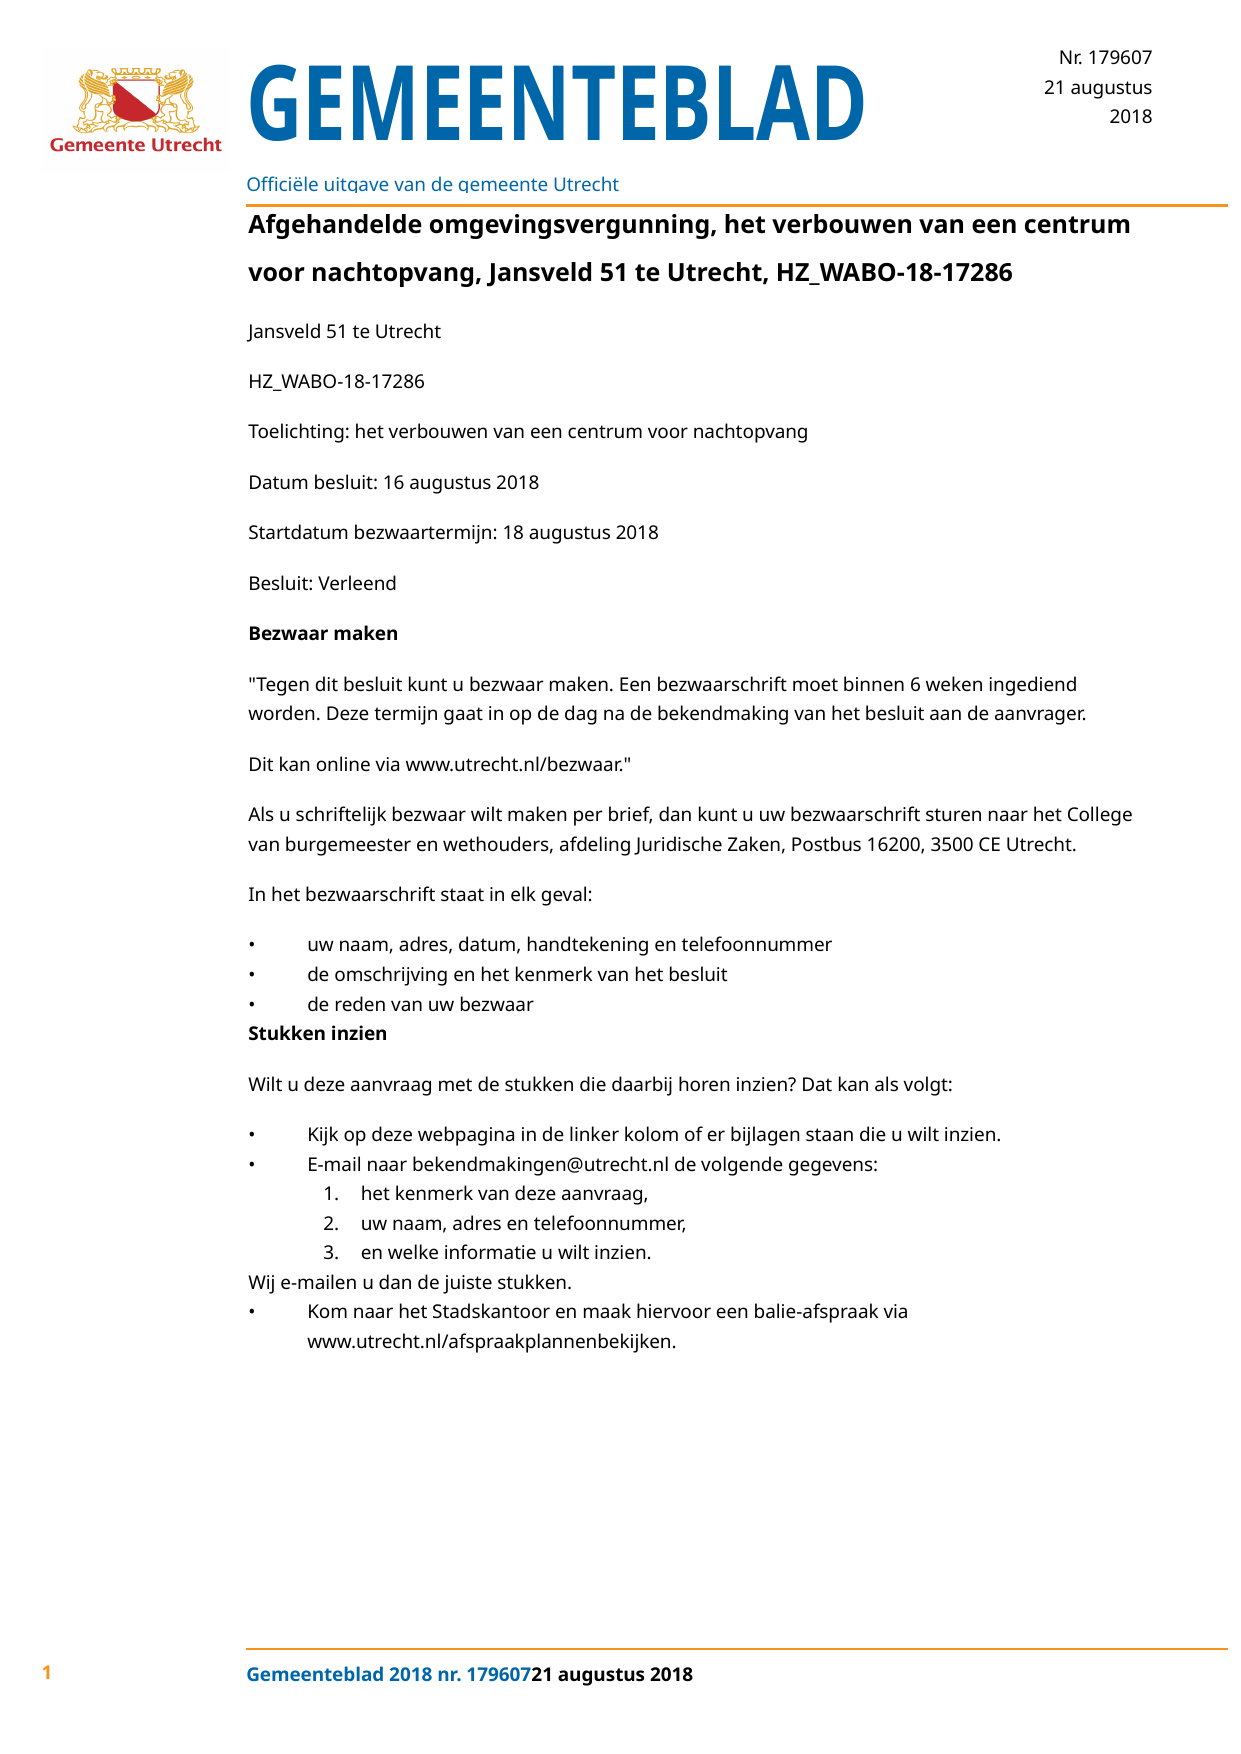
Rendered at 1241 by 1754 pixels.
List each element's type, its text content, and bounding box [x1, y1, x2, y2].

list en welke informatie u wilt inzien. [323, 1239, 1152, 1265]
text Als u schriftelijk bezwaar wilt maken per brief, dan kunt u uw bezwaarschrift sturen naar het College van burgemeester en wethouders, afdeling Juridische Zaken, Postbus 16200, 3500 CE Utrecht. [248, 801, 1152, 857]
text Stukken inzien [248, 1020, 1152, 1046]
list uw naam, adres en telefoonnummer, [323, 1210, 1152, 1236]
list uw naam, adres, datum, handtekening en telefoonnummer [248, 932, 1152, 957]
text In het bezwaarschrift staat in elk geval: [248, 881, 1152, 907]
list Kijk op deze webpagina in de linker kolom of er bijlagen staan die u wilt inzien. [248, 1121, 1152, 1147]
text Datum besluit: 16 augustus 2018 [248, 469, 1152, 495]
text Afgehandelde omgevingsvergunning, het verbouwen van een centrum voor nachtopvang, Jansveld 51 te Utrecht, HZ_WABO-18-17286 [248, 207, 1152, 288]
text Wilt u deze aanvraag met de stukken die daarbij horen inzien? Dat kan als volgt: [248, 1071, 1152, 1097]
text Dit kan online via www.utrecht.nl/bezwaar." [248, 751, 1152, 777]
text Wij e-mailen u dan de juiste stukken. [248, 1269, 1152, 1295]
list E-mail naar bekendmakingen@utrecht.nl de volgende gegevens: [248, 1151, 1152, 1177]
list de omschrijving en het kenmerk van het besluit [248, 961, 1152, 987]
list het kenmerk van deze aanvraag, [323, 1180, 1152, 1206]
list de reden van uw bezwaar [248, 991, 1152, 1017]
text Startdatum bezwaartermijn: 18 augustus 2018 [248, 519, 1152, 545]
text Besluit: Verleend [248, 570, 1152, 596]
text Jansveld 51 te Utrecht [248, 318, 1152, 344]
text HZ_WABO-18-17286 [248, 368, 1152, 394]
list Kom naar het Stadskantoor en maak hiervoor een balie-afspraak via www.utrecht.nl/afspraakplannenbekijken. [248, 1299, 1152, 1354]
text Toelichting: het verbouwen van een centrum voor nachtopvang [248, 419, 1152, 444]
picture [41, 47, 231, 172]
text "Tegen dit besluit kunt u bezwaar maken. Een bezwaarschrift moet binnen 6 weken ingediend worden. Deze termijn gaat in op de dag na de bekendmaking van het besluit aan de aanvrager. [248, 671, 1152, 726]
text Bezwaar maken [248, 620, 1152, 646]
